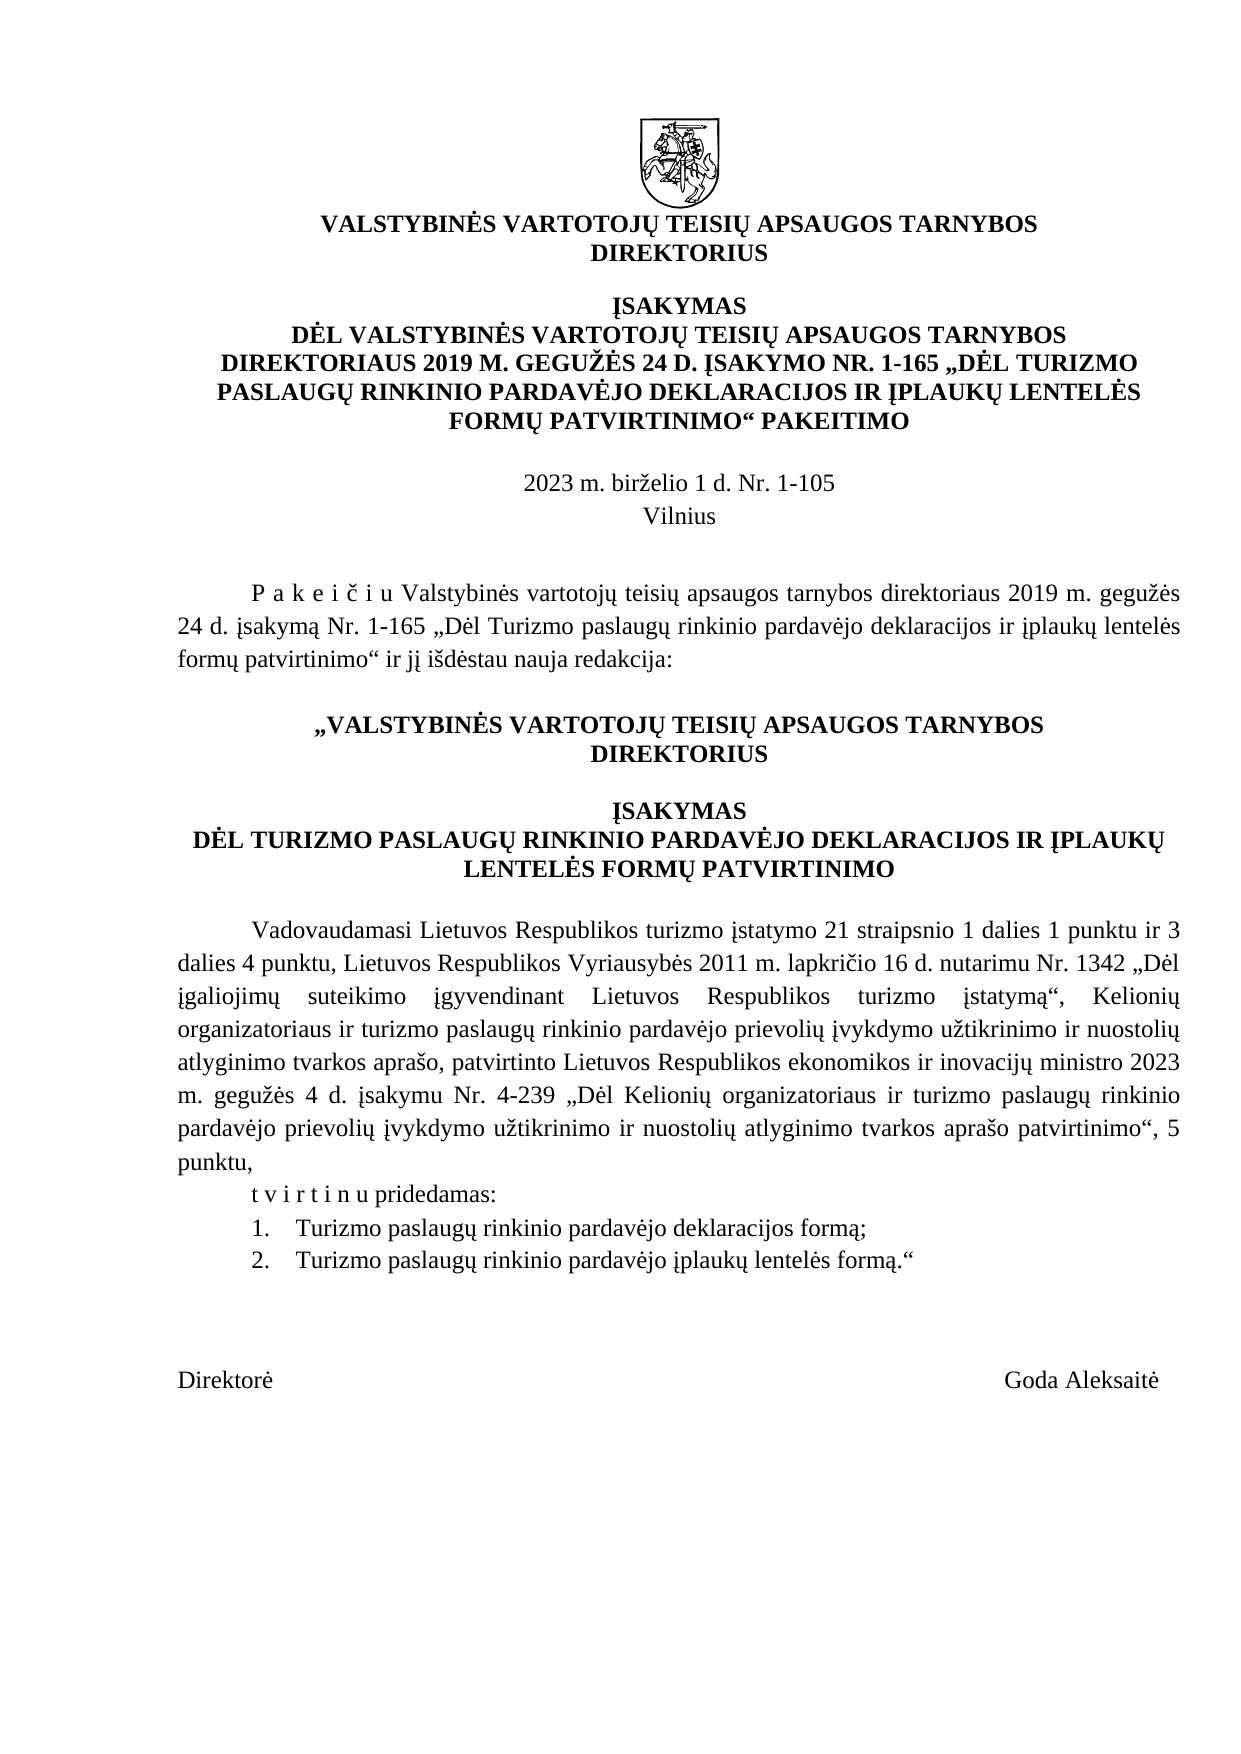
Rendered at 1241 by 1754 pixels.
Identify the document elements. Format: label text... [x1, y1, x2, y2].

text DIREKTORIUS [177, 739, 1181, 767]
text DĖL TURIZMO PASLAUGŲ RINKINIO PARDAVĖJO DEKLARACIJOS IR ĮPLAUKŲ LENTELĖS FORMŲ PATVIRTINIMO [177, 825, 1181, 882]
text Direktorė Goda Aleksaitė [177, 1365, 1181, 1394]
text „VALSTYBINĖS VARTOTOJŲ TEISIŲ APSAUGOS TARNYBOS [177, 710, 1181, 739]
text VALSTYBINĖS VARTOTOJŲ TEISIŲ APSAUGOS TARNYBOS [177, 209, 1181, 238]
text ĮSAKYMAS [177, 796, 1181, 825]
text DIREKTORIAUS 2019 M. GEGUŽĖS 24 D. ĮSAKYMO NR. 1-165 „DĖL TURIZMO PASLAUGŲ RINKINIO PARDAVĖJO DEKLARACIJOS IR ĮPLAUKŲ LENTELĖS FORMŲ PATVIRTINIMO“ PAKEITIMO [177, 348, 1181, 435]
text Vilnius [177, 501, 1181, 529]
text t v i r t i n u pridedamas: [177, 1179, 1181, 1208]
text 2. Turizmo paslaugų rinkinio pardavėjo įplaukų lentelės formą.“ [177, 1246, 1181, 1274]
text 2023 m. birželio 1 d. Nr. 1-105 [177, 468, 1181, 497]
text Vadovaudamasi Lietuvos Respublikos turizmo įstatymo 21 straipsnio 1 dalies 1 punktu ir 3 dalies 4 punktu, Lietuvos Respublikos Vyriausybės 2011 m. lapkričio 16 d. nutarimu Nr. 1342 „Dėl įgaliojimų suteikimo įgyvendinant Lietuvos Respublikos turizmo įstatymą“, Kelionių organizatoriaus ir turizmo paslaugų rinkinio pardavėjo prievolių įvykdymo užtikrinimo ir nuostolių atlyginimo tvarkos aprašo, patvirtinto Lietuvos Respublikos ekonomikos ir inovacijų ministro 2023 m. gegužės 4 d. įsakymu Nr. 4-239 „Dėl Kelionių organizatoriaus ir turizmo paslaugų rinkinio pardavėjo prievolių įvykdymo užtikrinimo ir nuostolių atlyginimo tvarkos aprašo patvirtinimo“, 5 punktu, [177, 915, 1181, 1175]
text ĮSAKYMAS [177, 291, 1181, 320]
text 1. Turizmo paslaugų rinkinio pardavėjo deklaracijos formą; [177, 1213, 1181, 1241]
text P a k e i č i u Valstybinės vartotojų teisių apsaugos tarnybos direktoriaus 2019 m. gegužės 24 d. įsakymą Nr. 1-165 „Dėl Turizmo paslaugų rinkinio pardavėjo deklaracijos ir įplaukų lentelės formų patvirtinimo“ ir jį išdėstau nauja redakcija: [177, 578, 1181, 673]
text DĖL VALSTYBINĖS VARTOTOJŲ TEISIŲ APSAUGOS TARNYBOS [177, 320, 1181, 348]
text DIREKTORIUS [177, 238, 1181, 267]
